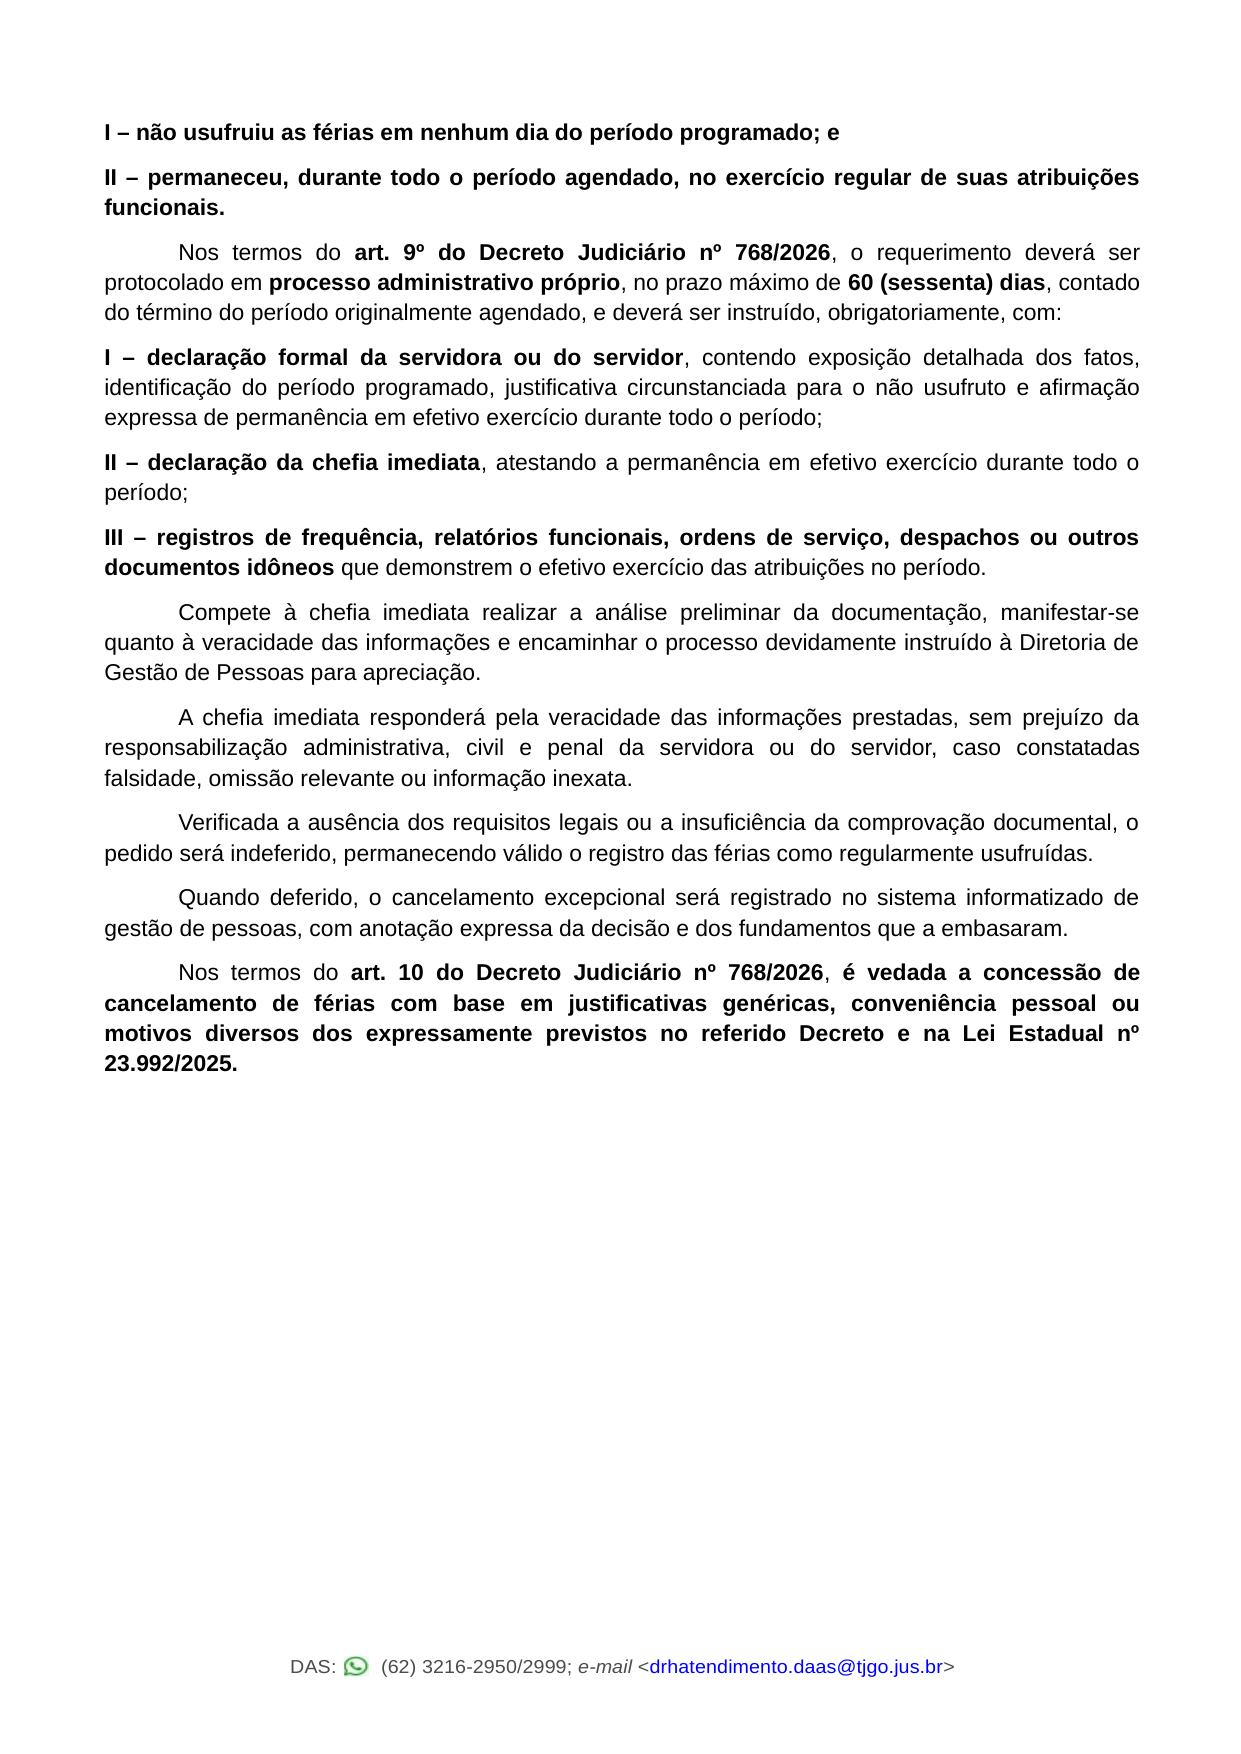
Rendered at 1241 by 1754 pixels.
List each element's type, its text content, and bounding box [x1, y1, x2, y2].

text III – registros de frequência, relatórios funcionais, ordens de serviço, despachos ou outros documentos idôneos que demonstrem o efetivo exercício das atribuições no período. [104, 524, 1140, 581]
text A chefia imediata responderá pela veracidade das informações prestadas, sem prejuízo da responsabilização administrativa, civil e penal da servidora ou do servidor, caso constatadas falsidade, omissão relevante ou informação inexata. [104, 704, 1140, 791]
text Verificada a ausência dos requisitos legais ou a insuficiência da comprovação documental, o pedido será indeferido, permanecendo válido o registro das férias como regularmente usufruídas. [104, 809, 1140, 866]
text Quando deferido, o cancelamento excepcional será registrado no sistema informatizado de gestão de pessoas, com anotação expressa da decisão e dos fundamentos que a embasaram. [104, 884, 1140, 941]
text DAS: (62) 3216-2950/2999; e-mail <drhatendimento.daas@tjgo.jus.br> [104, 1655, 1140, 1677]
text Compete à chefia imediata realizar a análise preliminar da documentação, manifestar-se quanto à veracidade das informações e encaminhar o processo devidamente instruído à Diretoria de Gestão de Pessoas para apreciação. [104, 599, 1140, 686]
text II – declaração da chefia imediata, atestando a permanência em efetivo exercício durante todo o período; [104, 449, 1140, 506]
picture [343, 1656, 369, 1678]
text Nos termos do art. 10 do Decreto Judiciário nº 768/2026, é vedada a concessão de cancelamento de férias com base em justificativas genéricas, conveniência pessoal ou motivos diversos dos expressamente previstos no referido Decreto e na Lei Estadual nº 23.992/2025. [104, 959, 1140, 1076]
text I – não usufruiu as férias em nenhum dia do período programado; e [104, 119, 1140, 145]
text Nos termos do art. 9º do Decreto Judiciário nº 768/2026, o requerimento deverá ser protocolado em processo administrativo próprio, no prazo máximo de 60 (sessenta) dias, contado do término do período originalmente agendado, e deverá ser instruído, obrigatoriamente, com: [104, 238, 1140, 325]
text II – permaneceu, durante todo o período agendado, no exercício regular de suas atribuições funcionais. [104, 163, 1140, 220]
text I – declaração formal da servidora ou do servidor, contendo exposição detalhada dos fatos, identificação do período programado, justificativa circunstanciada para o não usufruto e afirmação expressa de permanência em efetivo exercício durante todo o período; [104, 344, 1140, 431]
